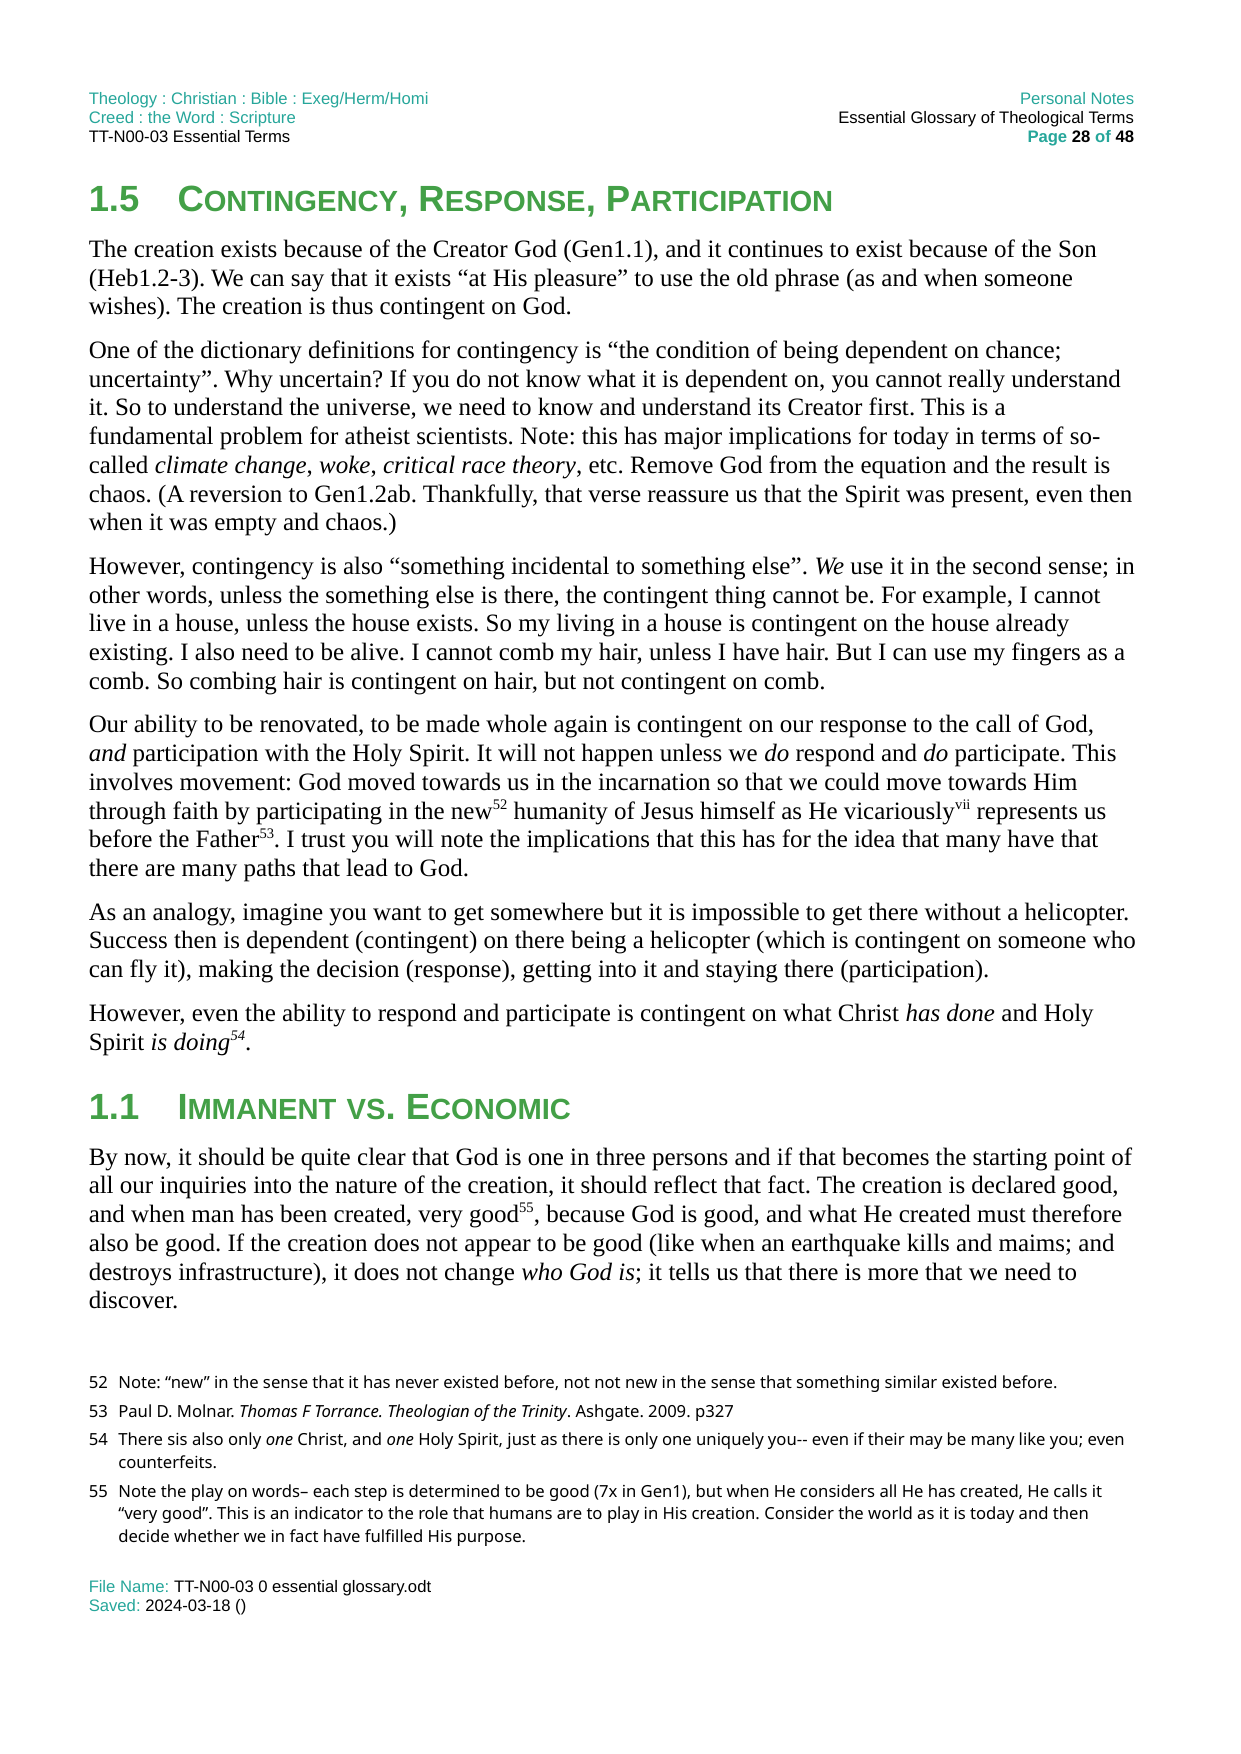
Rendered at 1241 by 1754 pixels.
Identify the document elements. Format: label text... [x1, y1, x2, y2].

subtitle Contingency, Response, Participation [88, 177, 1137, 219]
list Note: “new” in the sense that it has never existed before, not not new in the sense that something similar existed before. [88, 1371, 1137, 1393]
subtitle Immanent vs. Economic [88, 1085, 1137, 1127]
text Our ability to be renovated, to be made whole again is contingent on our response to the call of God, and participation with the Holy Spirit. It will not happen unless we do respond and do participate. This involves movement: God moved towards us in the incarnation so that we could move towards Him through faith by participating in the new humanity of Jesus himself as He vicariously represents us before the Father. I trust you will note the implications that this has for the idea that many have that there are many paths that lead to God. [88, 709, 1137, 882]
text However, even the ability to respond and participate is contingent on what Christ has done and Holy Spirit is doing. [88, 998, 1137, 1055]
text As an analogy, imagine you want to get somewhere but it is impossible to get there without a helicopter. Success then is dependent (contingent) on there being a helicopter (which is contingent on someone who can fly it), making the decision (response), getting into it and staying there (participation). [88, 897, 1137, 983]
text The creation exists because of the Creator God (Gen1.1), and it continues to exist because of the Son (Heb1.2-3). We can say that it exists “at His pleasure” to use the old phrase (as and when someone wishes). The creation is thus contingent on God. [88, 234, 1137, 320]
list Note the play on words– each step is determined to be good (7x in Gen1), but when He considers all He has created, He calls it “very good”. This is an indicator to the role that humans are to play in His creation. Consider the world as it is today and then decide whether we in fact have fulfilled His purpose. [88, 1479, 1137, 1547]
text By now, it should be quite clear that God is one in three persons and if that becomes the starting point of all our inquiries into the nature of the creation, it should reflect that fact. The creation is declared good, and when man has been created, very good, because God is good, and what He created must therefore also be good. If the creation does not appear to be good (like when an earthquake kills and maims; and destroys infrastructure), it does not change who God is; it tells us that there is more that we need to discover. [88, 1142, 1137, 1314]
text However, contingency is also “something incidental to something else”. We use it in the second sense; in other words, unless the something else is there, the contingent thing cannot be. For example, I cannot live in a house, unless the house exists. So my living in a house is contingent on the house already existing. I also need to be alive. I cannot comb my hair, unless I have hair. But I can use my fingers as a comb. So combing hair is contingent on hair, but not contingent on comb. [88, 551, 1137, 695]
list Paul D. Molnar. Thomas F Torrance. Theologian of the Trinity. Ashgate. 2009. p327 [88, 1399, 1137, 1422]
text There sis also only one Christ, and one Holy Spirit, just as there is only one uniquely you-- even if their may be many like you; even counterfeits. [88, 1428, 1137, 1473]
text One of the dictionary definitions for contingency is “the condition of being dependent on chance; uncertainty”. Why uncertain? If you do not know what it is dependent on, you cannot really understand it. So to understand the universe, we need to know and understand its Creator first. This is a fundamental problem for atheist scientists. Note: this has major implications for today in terms of so-called climate change, woke, critical race theory, etc. Remove God from the equation and the result is chaos. (A reversion to Gen1.2ab. Thankfully, that verse reassure us that the Spirit was present, even then when it was empty and chaos.) [88, 335, 1137, 536]
